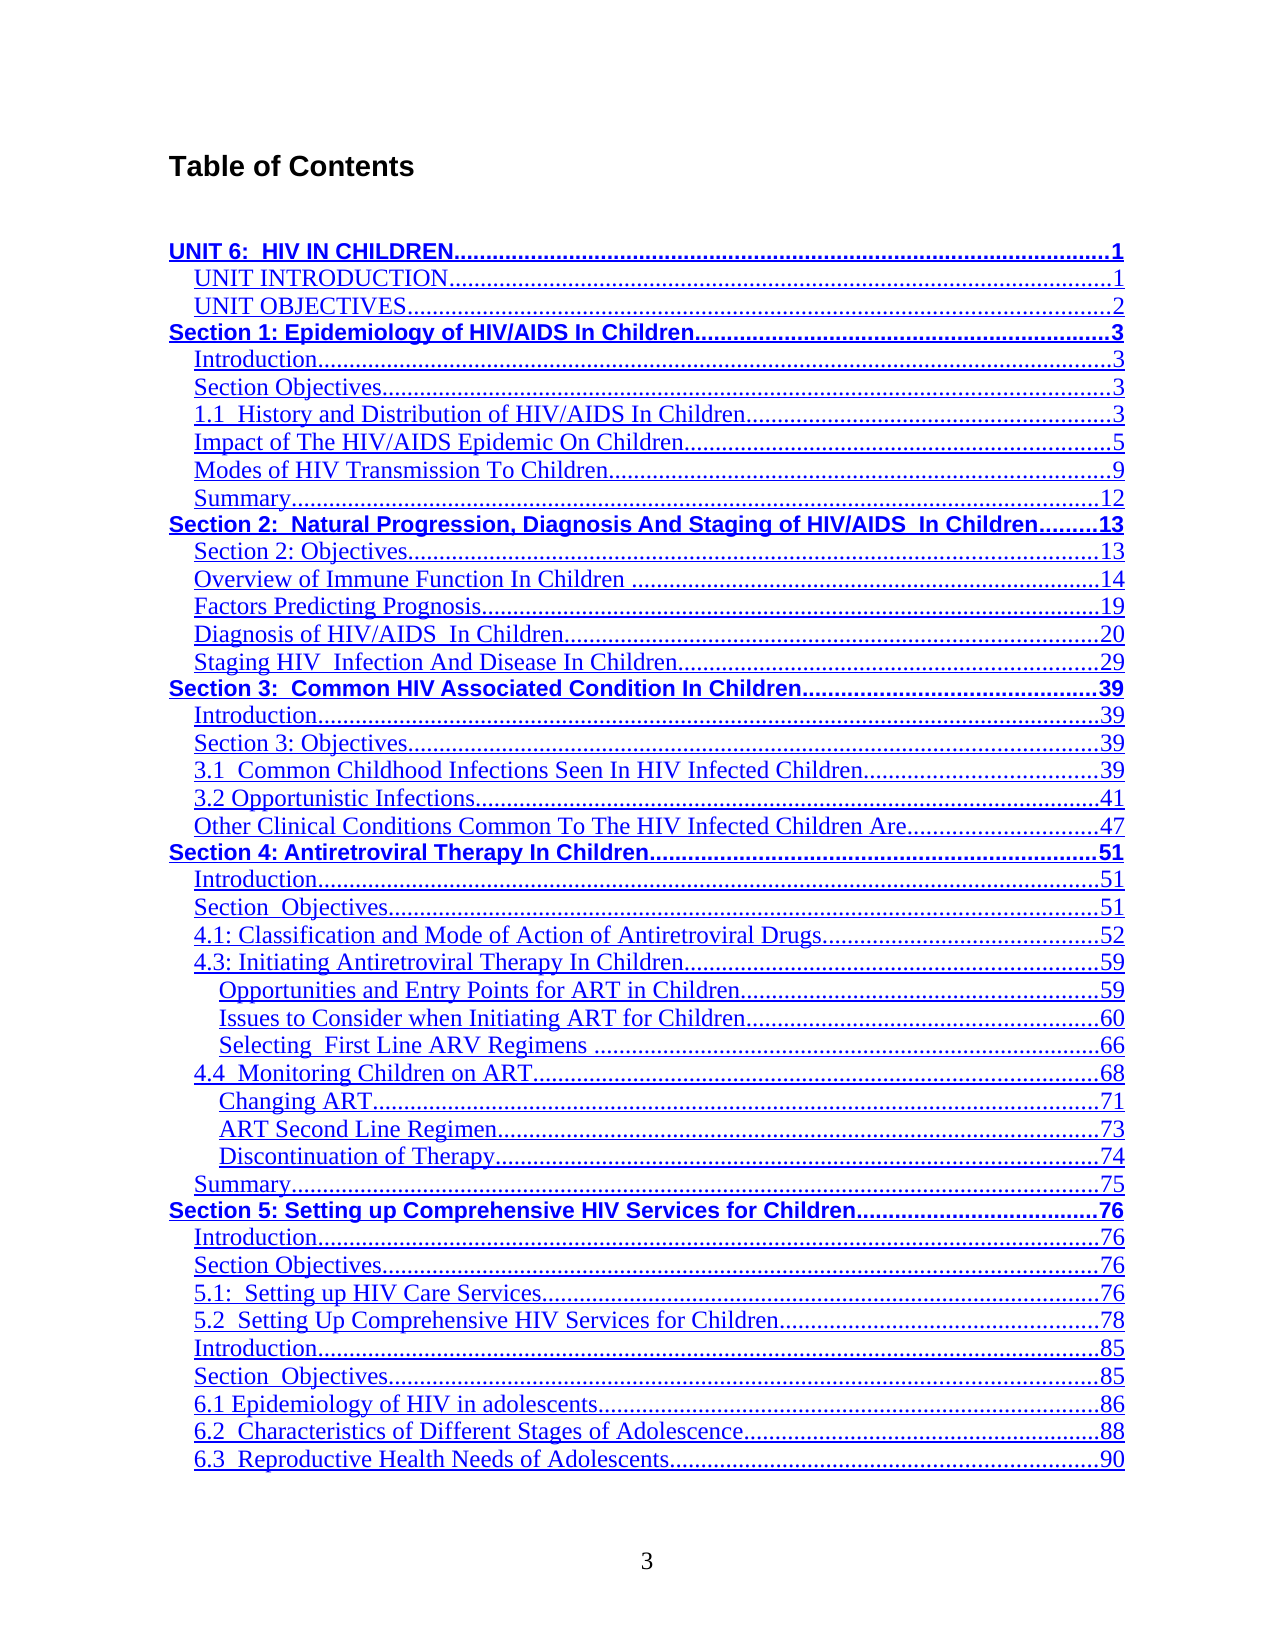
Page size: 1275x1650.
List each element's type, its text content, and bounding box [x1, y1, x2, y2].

text Impact of The HIV/AIDS Epidemic On Children 5 [194, 428, 1125, 452]
text Section 2: Natural Progression, Diagnosis And Staging of HIV/AIDS In Children 13 [169, 511, 1125, 537]
text ART Second Line Regimen 73 [219, 1115, 1125, 1139]
text Introduction 76 [194, 1223, 1125, 1247]
text Summary 75 [194, 1170, 1125, 1194]
text Section 2: Objectives 13 [194, 537, 1125, 561]
text 4.3: Initiating Antiretroviral Therapy In Children 59 [194, 948, 1125, 972]
text UNIT 6: HIV IN CHILDREN 1 [169, 238, 1125, 264]
text Section Objectives 51 [194, 893, 1125, 917]
text Section Objectives 76 [194, 1251, 1125, 1275]
text 4.1: Classification and Mode of Action of Antiretroviral Drugs. 52 [194, 921, 1125, 945]
text Section Objectives 3 [194, 373, 1125, 397]
text Changing ART 71 [219, 1087, 1125, 1111]
text Summary 12 [194, 484, 1125, 508]
text Selecting First Line ARV Regimens 66 [219, 1032, 1125, 1056]
text Section 5: Setting up Comprehensive HIV Services for Children 76 [169, 1198, 1125, 1223]
text 5.2 Setting Up Comprehensive HIV Services for Children 78 [194, 1307, 1125, 1331]
text Section 3: Objectives 39 [194, 729, 1125, 753]
text UNIT INTRODUCTION 1 [194, 264, 1125, 288]
text Section 4: Antiretroviral Therapy In Children 51 [169, 840, 1125, 865]
text 3.2 Opportunistic Infections 41 [194, 784, 1125, 808]
text Introduction 51 [194, 865, 1125, 889]
text 1.1 History and Distribution of HIV/AIDS In Children 3 [194, 401, 1125, 424]
text Opportunities and Entry Points for ART in Children 59 [219, 976, 1125, 1000]
text Staging HIV Infection And Disease In Children 29 [194, 648, 1125, 672]
text Section 3: Common HIV Associated Condition In Children 39 [169, 676, 1125, 701]
text 5.1: Setting up HIV Care Services 76 [194, 1279, 1125, 1303]
text Discontinuation of Therapy 74 [219, 1142, 1125, 1166]
text Modes of HIV Transmission To Children 9 [194, 456, 1125, 480]
text Factors Predicting Prognosis 19 [194, 592, 1125, 616]
text Table of Contents [169, 150, 1125, 183]
text Issues to Consider when Initiating ART for Children 60 [219, 1004, 1125, 1028]
text Overview of Immune Function In Children 14 [194, 565, 1125, 589]
text Section 1: Epidemiology of HIV/AIDS In Children 3 [169, 319, 1125, 345]
text Introduction 3 [194, 345, 1125, 369]
text Diagnosis of HIV/AIDS In Children 20 [194, 620, 1125, 644]
text 3.1 Common Childhood Infections Seen In HIV Infected Children 39 [194, 757, 1125, 781]
text Other Clinical Conditions Common To The HIV Infected Children Are 47 [194, 812, 1125, 836]
text Section Objectives 85 [194, 1362, 1125, 1386]
text 4.4 Monitoring Children on ART. 68 [194, 1059, 1125, 1083]
text 6.1 Epidemiology of HIV in adolescents 86 [194, 1390, 1125, 1414]
text 6.3 Reproductive Health Needs of Adolescents 90 [194, 1445, 1125, 1469]
text 6.2 Characteristics of Different Stages of Adolescence 88 [194, 1417, 1125, 1441]
text UNIT OBJECTIVES 2 [194, 292, 1125, 316]
text Introduction 39 [194, 701, 1125, 725]
text Introduction 85 [194, 1334, 1125, 1358]
